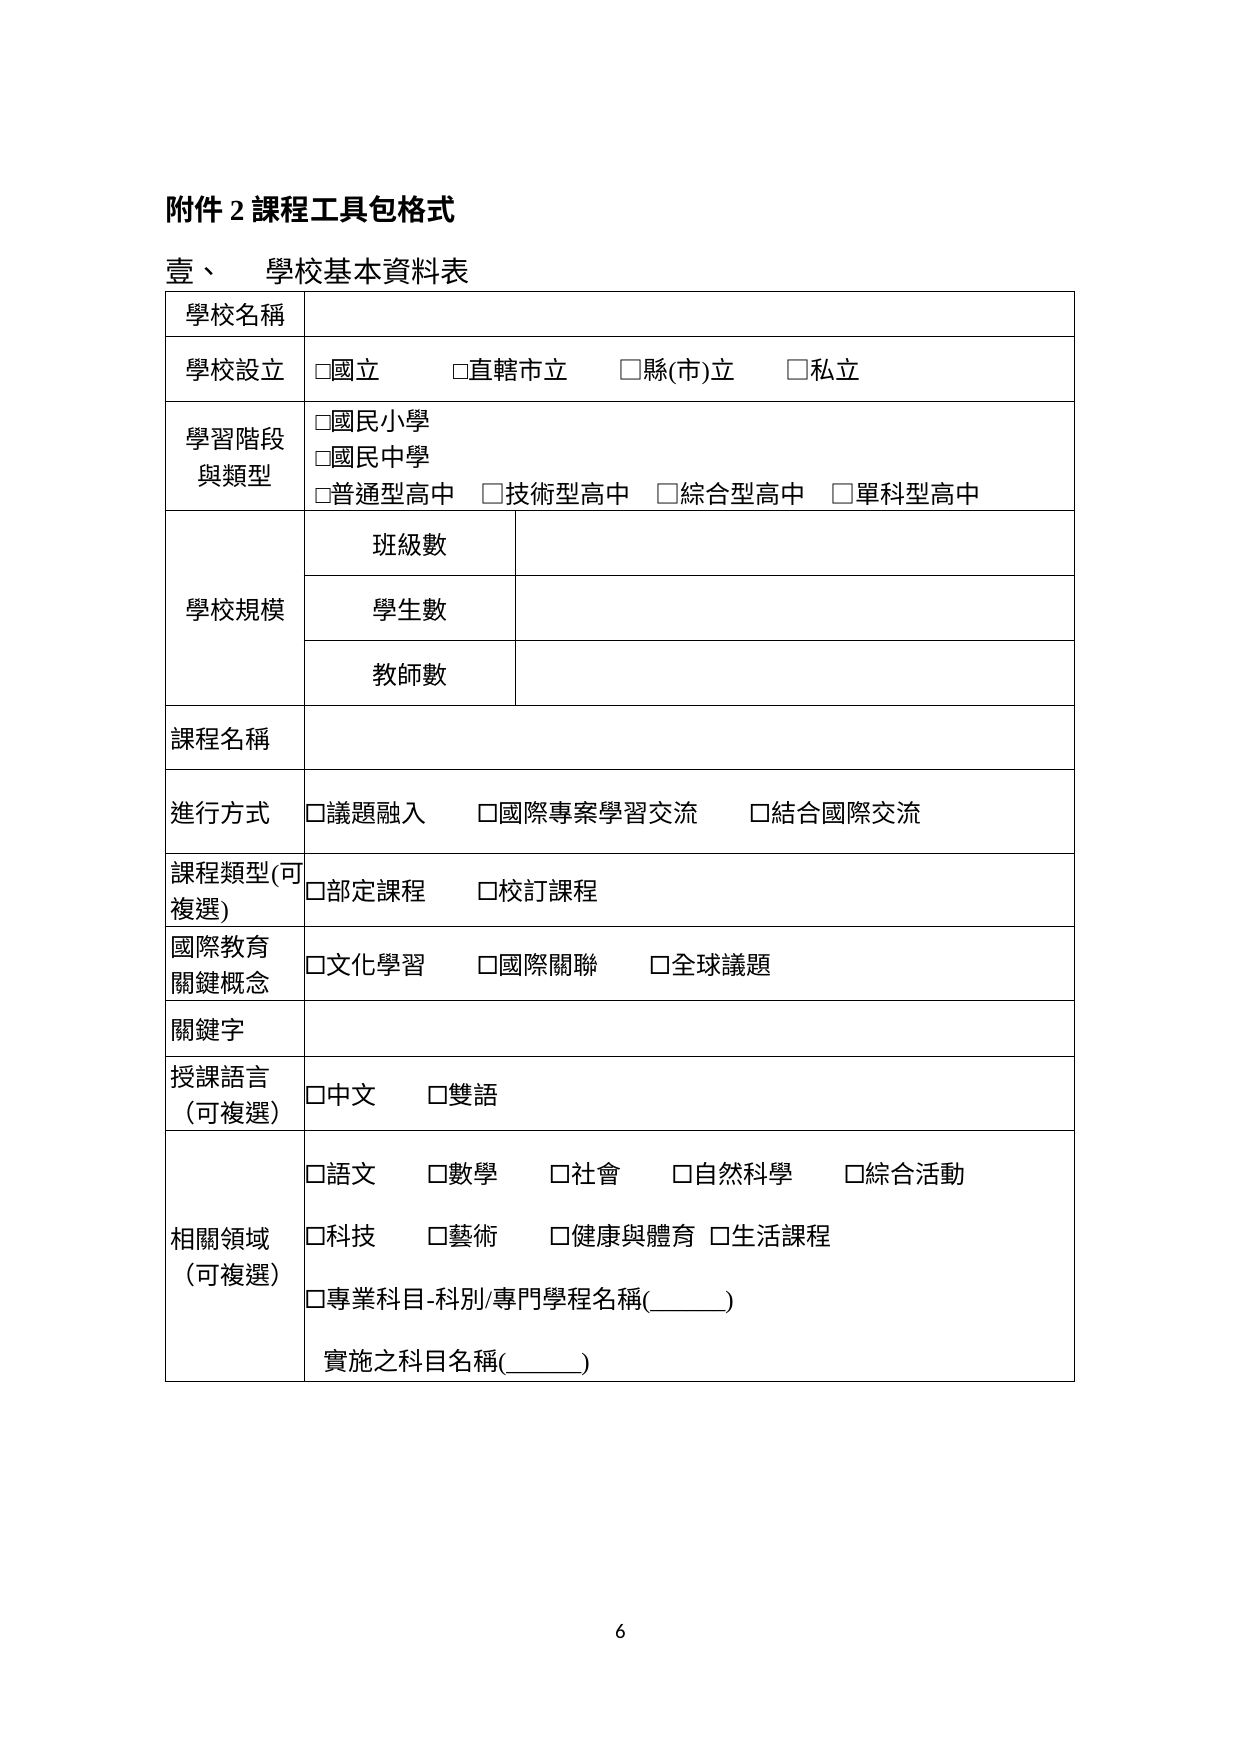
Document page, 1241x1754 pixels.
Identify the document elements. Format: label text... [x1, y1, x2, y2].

table_cell 班級數 [305, 511, 515, 575]
table_cell 授課語言 （可複選） [166, 1057, 304, 1129]
list 學校基本資料表 [165, 228, 1075, 291]
table_cell 學校設立 [166, 337, 304, 401]
table_cell [516, 641, 1074, 705]
table_cell 語文 數學 社會 自然科學 綜合活動 科技 藝術 健康與體育 生活課程 專業科目-科別/專門學程名稱(______) 實施之科目名稱(______) [305, 1131, 1074, 1381]
table_cell 學生數 [305, 576, 515, 640]
table_cell 國際教育 關鍵概念 [166, 927, 304, 999]
table_header [305, 292, 1074, 336]
table_cell 關鍵字 [166, 1001, 304, 1056]
table_header 學校名稱 [166, 292, 304, 336]
table_cell [305, 1001, 1074, 1056]
text 附件2 課程工具包格式 [165, 166, 1075, 228]
table_cell 學校規模 [166, 511, 304, 705]
table_cell [516, 576, 1074, 640]
table_cell [305, 706, 1074, 769]
table_cell 中文 雙語 [305, 1057, 1074, 1129]
table_cell [516, 511, 1074, 575]
table_cell 課程類型(可複選) [166, 854, 304, 926]
table_cell 課程名稱 [166, 706, 304, 769]
table_cell 相關領域 （可複選） [166, 1131, 304, 1381]
table_cell 文化學習 國際關聯 全球議題 [305, 927, 1074, 999]
table_cell 進行方式 [166, 770, 304, 852]
table_cell 學習階段與類型 [166, 402, 304, 510]
table_cell 議題融入 國際專案學習交流 結合國際交流 [305, 770, 1074, 852]
table_cell □國立 □直轄市立 □縣(市)立 □私立 [305, 337, 1074, 401]
table_cell 教師數 [305, 641, 515, 705]
table_cell 部定課程 校訂課程 [305, 854, 1074, 926]
table_cell □國民小學 □國民中學 □普通型高中 □技術型高中 □綜合型高中 □單科型高中 [305, 402, 1074, 510]
